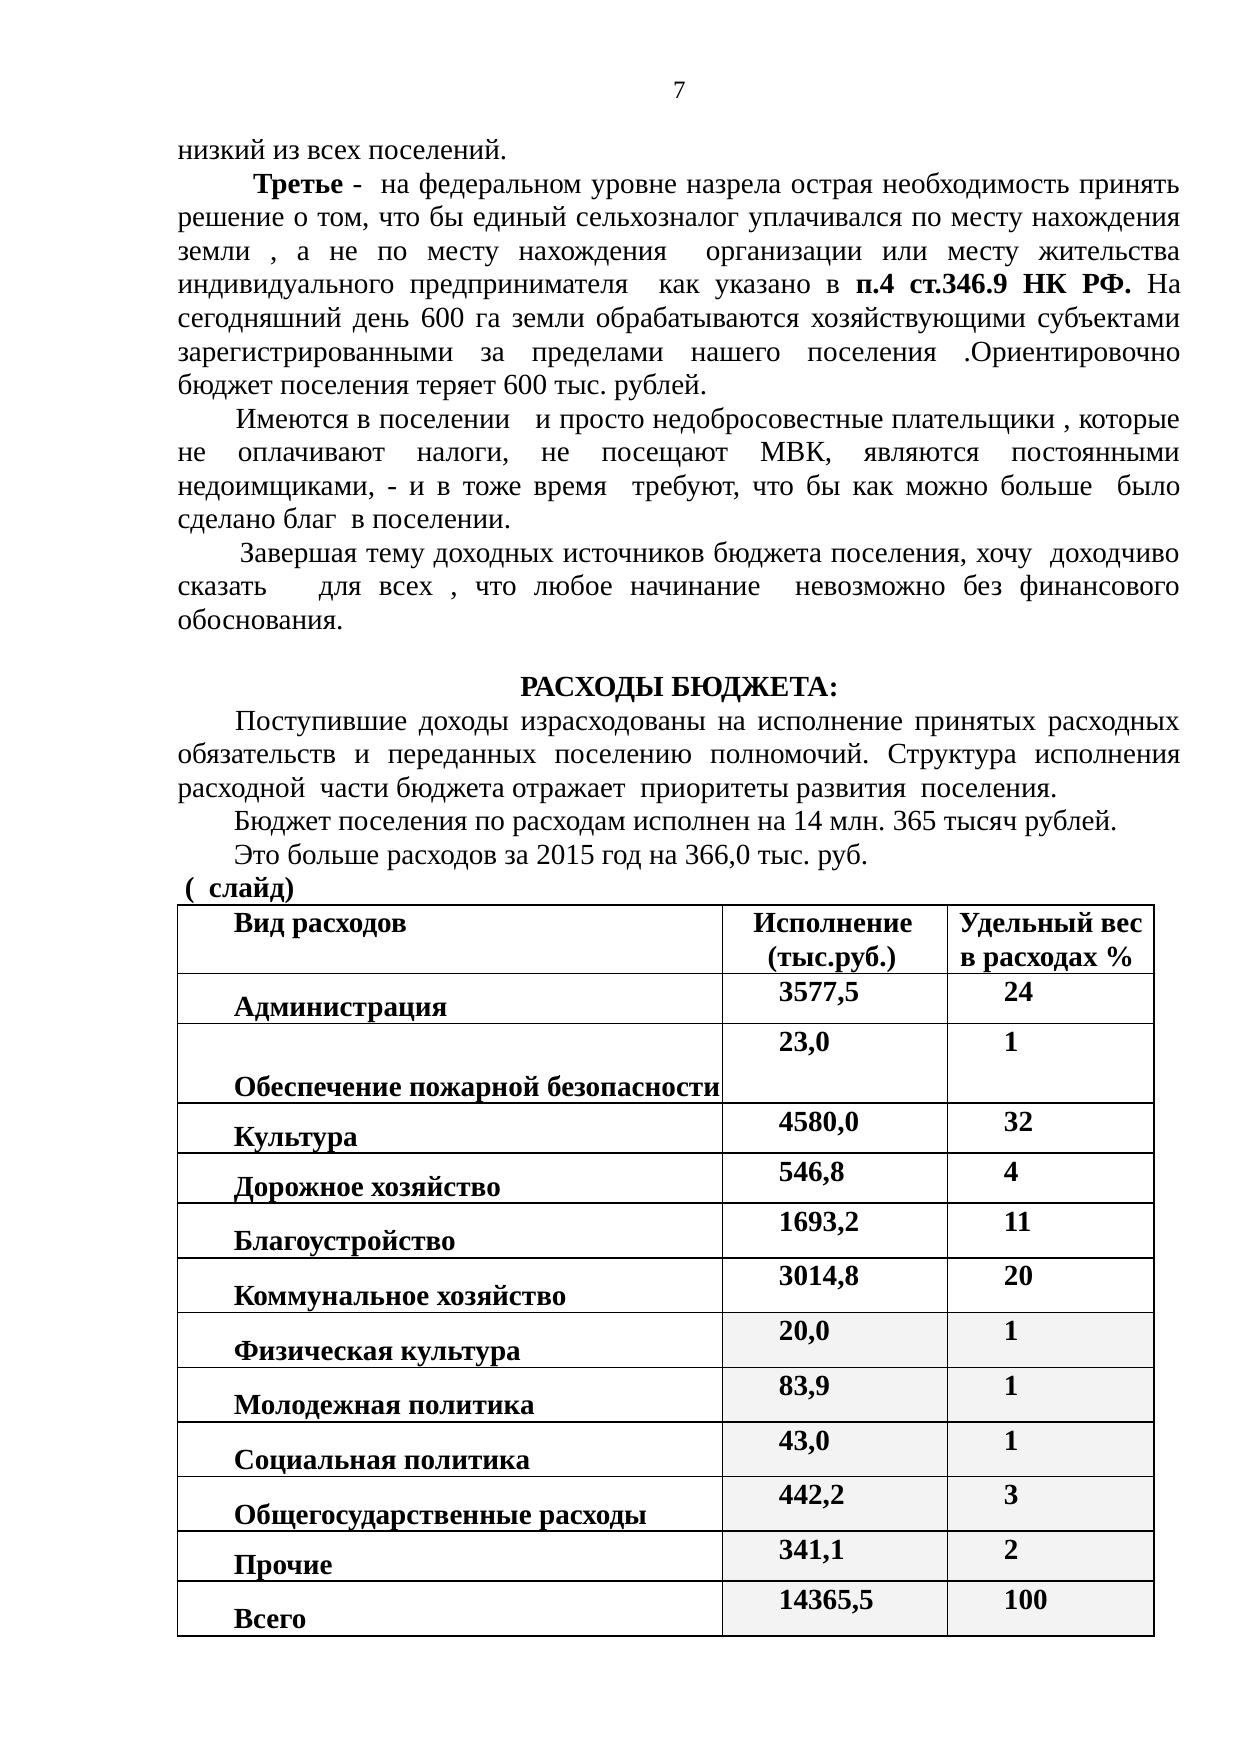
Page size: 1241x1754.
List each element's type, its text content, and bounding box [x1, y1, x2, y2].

table_header Исполнение (тыс.руб.) [723, 906, 947, 973]
table_cell 83,9 [723, 1368, 947, 1421]
text ( слайд) [177, 870, 1181, 904]
text Завершая тему доходных источников бюджета поселения, хочу доходчиво сказать для всех , что любое начинание невозможно без финансового обоснования. [177, 535, 1181, 636]
text Это больше расходов за 2015 год на 366,0 тыс. руб. [177, 837, 1181, 870]
table_cell Дорожное хозяйство [178, 1154, 722, 1202]
table_cell 20 [948, 1259, 1153, 1312]
table_cell Всего [178, 1582, 722, 1635]
table_cell 20,0 [723, 1313, 947, 1366]
table_cell Физическая культура [178, 1313, 722, 1366]
table_cell 1 [948, 1368, 1153, 1421]
table_cell Прочие [178, 1532, 722, 1580]
table_cell 3014,8 [723, 1259, 947, 1312]
table_cell Благоустройство [178, 1204, 722, 1257]
table_cell Социальная политика [178, 1423, 722, 1476]
table_cell 4580,0 [723, 1104, 947, 1152]
table_cell 14365,5 [723, 1582, 947, 1635]
table_cell 1 [948, 1024, 1153, 1102]
table_cell 24 [948, 974, 1153, 1023]
table_cell Обеспечение пожарной безопасности [178, 1024, 722, 1102]
table_header Удельный вес в расходах % [948, 906, 1153, 973]
table_cell 1 [948, 1313, 1153, 1366]
table_cell Коммунальное хозяйство [178, 1259, 722, 1312]
table_cell Культура [178, 1104, 722, 1152]
table_cell 1693,2 [723, 1204, 947, 1257]
text Бюджет поселения по расходам исполнен на 14 млн. 365 тысяч рублей. [177, 803, 1181, 837]
table_cell Общегосударственные расходы [178, 1477, 722, 1530]
table_cell 3 [948, 1477, 1153, 1530]
table_cell 11 [948, 1204, 1153, 1257]
table_cell 341,1 [723, 1532, 947, 1580]
table_cell 3577,5 [723, 974, 947, 1023]
table_cell 23,0 [723, 1024, 947, 1102]
text Третье - на федеральном уровне назрела острая необходимость принять решение о том, что бы единый сельхозналог уплачивался по месту нахождения земли , а не по месту нахождения организации или месту жительства индивидуального предпринимателя как указано в п.4 ст.346.9 НК РФ. На сегодняшний день 600 га земли обрабатываются хозяйствующими субъектами зарегистрированными за пределами нашего поселения .Ориентировочно бюджет поселения теряет 600 тыс. рублей. [177, 166, 1181, 401]
table_header Вид расходов [178, 906, 722, 973]
table_cell Молодежная политика [178, 1368, 722, 1421]
table_cell 4 [948, 1154, 1153, 1202]
table_cell 32 [948, 1104, 1153, 1152]
text низкий из всех поселений. [177, 132, 1181, 166]
table_cell 2 [948, 1532, 1153, 1580]
table_cell Администрация [178, 974, 722, 1023]
table_cell 1 [948, 1423, 1153, 1476]
text РАСХОДЫ БЮДЖЕТА: [177, 669, 1181, 703]
text Имеются в поселении и просто недобросовестные плательщики , которые не оплачивают налоги, не посещают МВК, являются постоянными недоимщиками, - и в тоже время требуют, что бы как можно больше было сделано благ в поселении. [177, 401, 1181, 535]
table_cell 100 [948, 1582, 1153, 1635]
text Поступившие доходы израсходованы на исполнение принятых расходных обязательств и переданных поселению полномочий. Структура исполнения расходной части бюджета отражает приоритеты развития поселения. [177, 703, 1181, 803]
table_cell 442,2 [723, 1477, 947, 1530]
table_cell 43,0 [723, 1423, 947, 1476]
table_cell 546,8 [723, 1154, 947, 1202]
